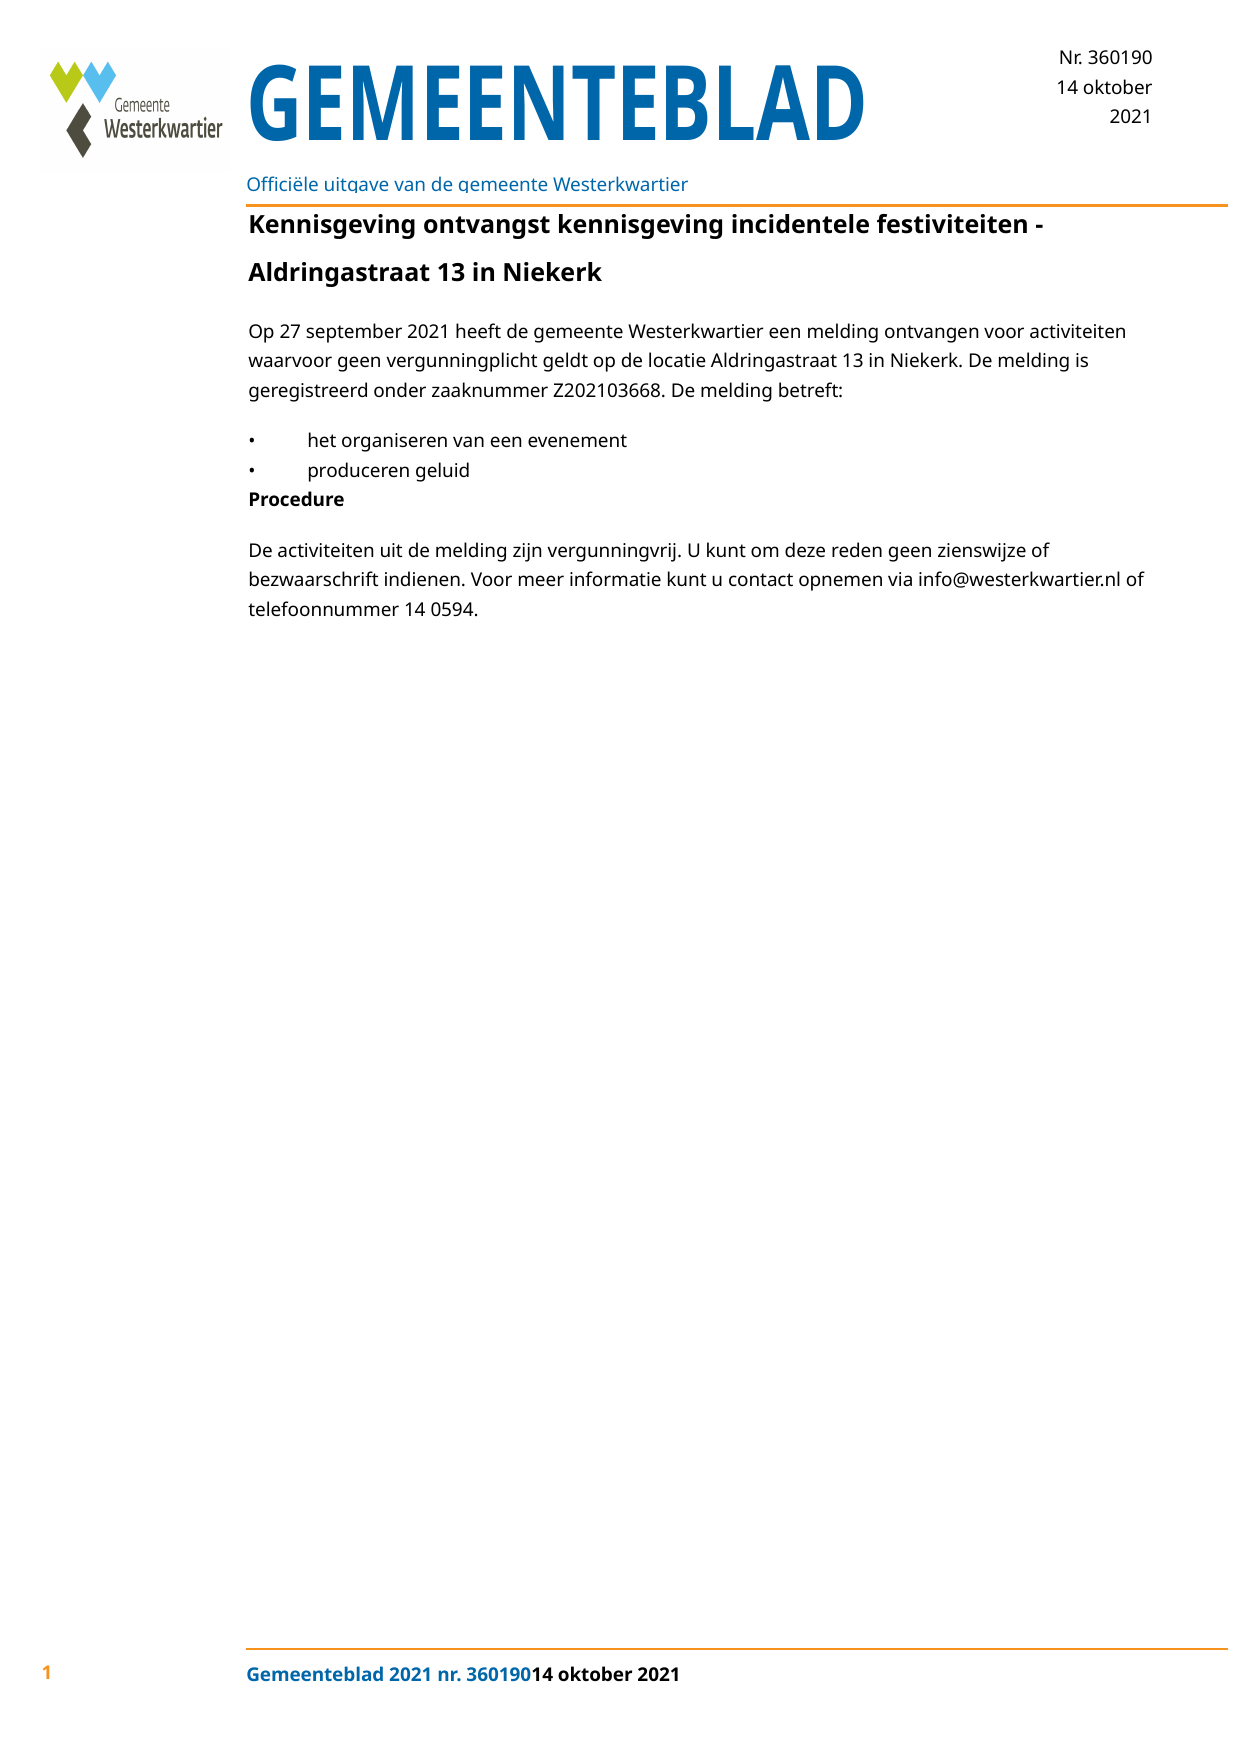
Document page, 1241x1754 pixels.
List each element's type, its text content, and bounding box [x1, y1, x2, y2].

text Kennisgeving ontvangst kennisgeving incidentele festiviteiten - Aldringastraat 13 in Niekerk [248, 207, 1152, 288]
text Op 27 september 2021 heeft de gemeente Westerkwartier een melding ontvangen voor activiteiten waarvoor geen vergunningplicht geldt op de locatie Aldringastraat 13 in Niekerk. De melding is geregistreerd onder zaaknummer Z202103668. De melding betreft: [248, 318, 1152, 403]
list het organiseren van een evenement [248, 427, 1152, 453]
text Procedure [248, 487, 1152, 512]
text De activiteiten uit de melding zijn vergunningvrij. U kunt om deze reden geen zienswijze of bezwaarschrift indienen. Voor meer informatie kunt u contact opnemen via info@westerkwartier.nl of telefoonnummer 14 0594. [248, 537, 1152, 622]
list produceren geluid [248, 457, 1152, 483]
picture [41, 47, 231, 172]
